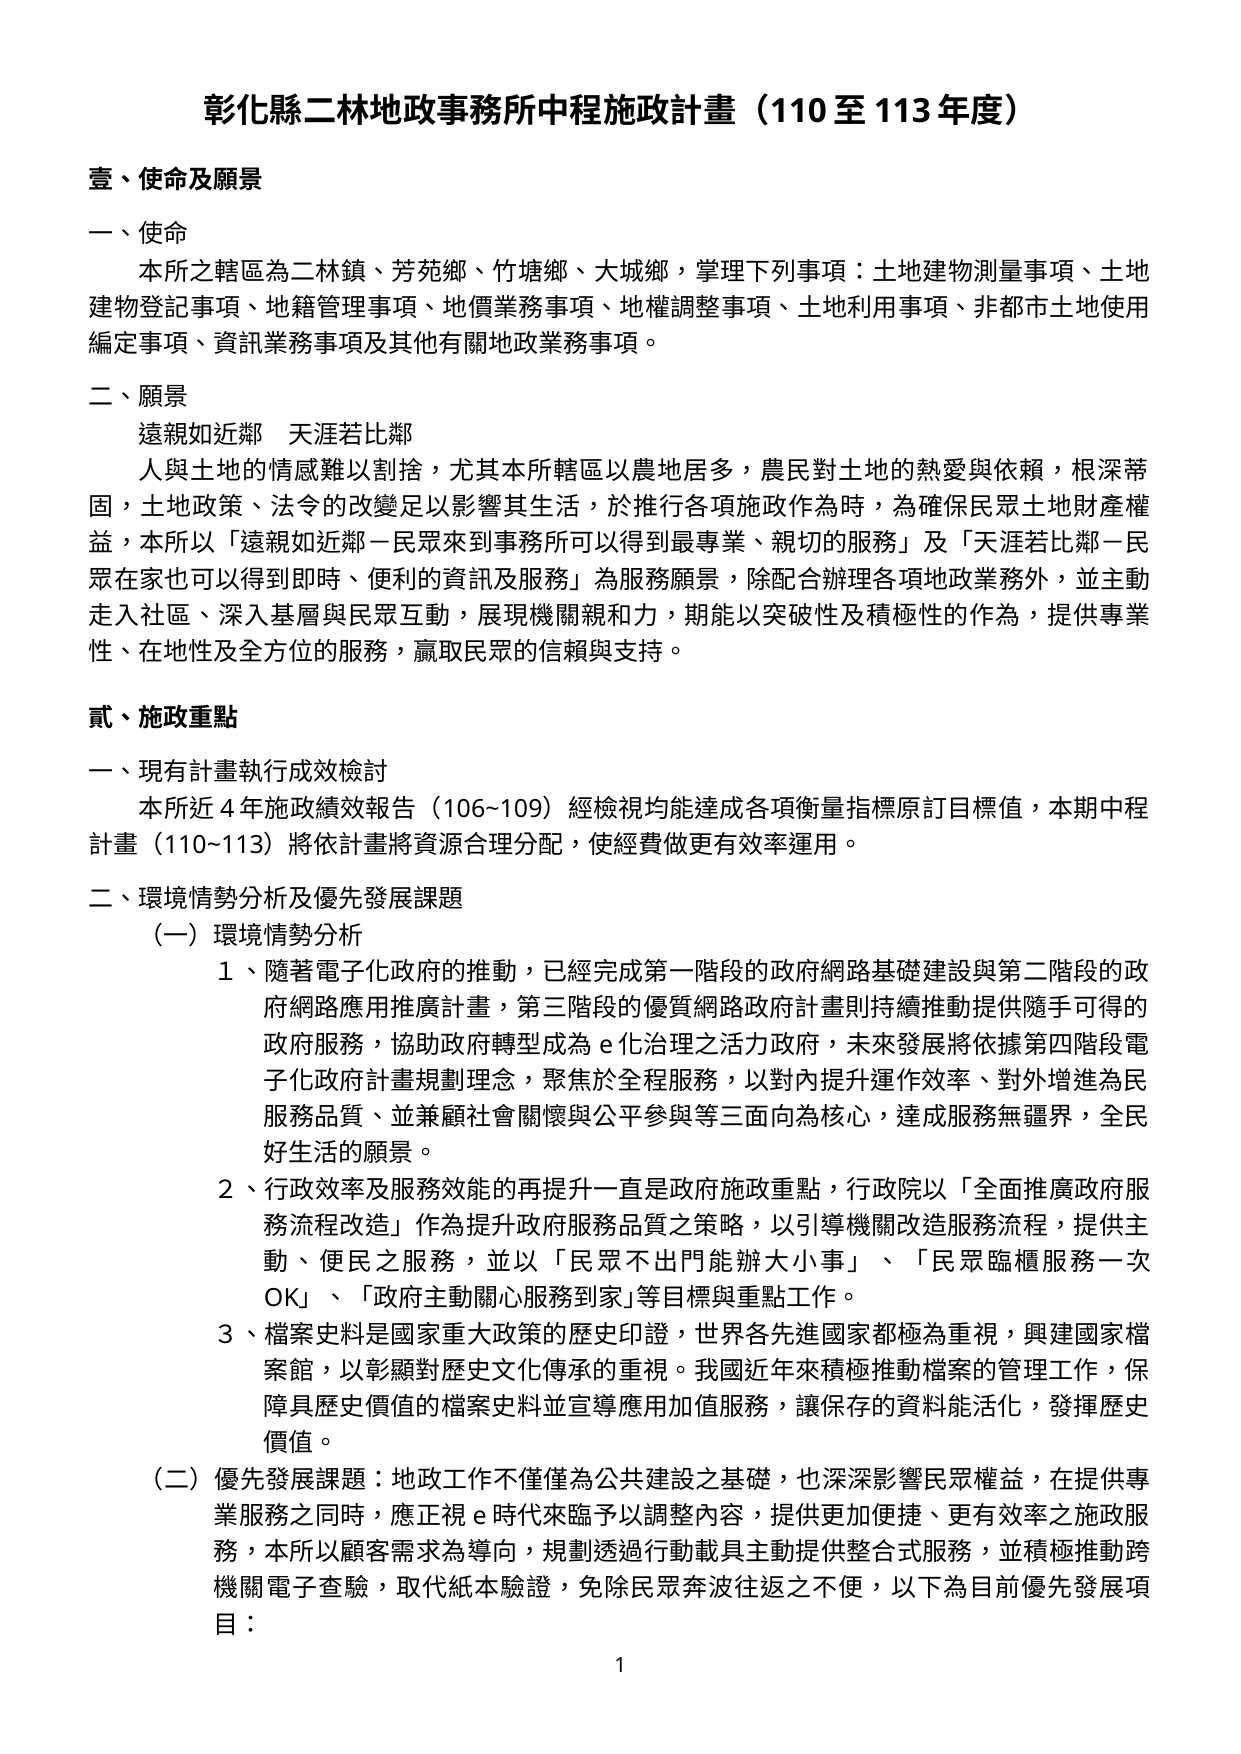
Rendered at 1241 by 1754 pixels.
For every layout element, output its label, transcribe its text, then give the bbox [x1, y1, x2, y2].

text 人與土地的情感難以割捨，尤其本所轄區以農地居多，農民對土地的熱愛與依賴，根深蒂固，土地政策、法令的改變足以影響其生活，於推行各項施政作為時，為確保民眾土地財產權益，本所以「遠親如近鄰－民眾來到事務所可以得到最專業、親切的服務」及「天涯若比鄰－民眾在家也可以得到即時、便利的資訊及服務」為服務願景，除配合辦理各項地政業務外，並主動走入社區、深入基層與民眾互動，展現機關親和力，期能以突破性及積極性的作為，提供專業性、在地性及全方位的服務，贏取民眾的信賴與支持。 [89, 450, 1152, 668]
text 一、使命 [89, 209, 1152, 251]
text ２、行政效率及服務效能的再提升一直是政府施政重點，行政院以「全面推廣政府服務流程改造」作為提升政府服務品質之策略，以引導機關改造服務流程，提供主動、便民之服務，並以「民眾不出門能辦大小事」、「民眾臨櫃服務一次OK」、「政府主動關心服務到家｣等目標與重點工作。 [214, 1169, 1152, 1314]
text 彰化縣二林地政事務所中程施政計畫（110至113年度） [89, 89, 1152, 130]
text １、隨著電子化政府的推動，已經完成第一階段的政府網路基礎建設與第二階段的政府網路應用推廣計畫，第三階段的優質網路政府計畫則持續推動提供隨手可得的政府服務，協助政府轉型成為e化治理之活力政府，未來發展將依據第四階段電子化政府計畫規劃理念，聚焦於全程服務，以對內提升運作效率、對外增進為民服務品質、並兼顧社會關懷與公平參與等三面向為核心，達成服務無疆界，全民好生活的願景。 [214, 952, 1152, 1169]
text 壹、使命及願景 [89, 155, 1152, 197]
text 二、願景 [89, 372, 1152, 414]
text 二、環境情勢分析及優先發展課題 [89, 874, 1152, 915]
text 貳、施政重點 [89, 693, 1152, 734]
text ３、檔案史料是國家重大政策的歷史印證，世界各先進國家都極為重視，興建國家檔案館，以彰顯對歷史文化傳承的重視。我國近年來積極推動檔案的管理工作，保障具歷史價值的檔案史料並宣導應用加值服務，讓保存的資料能活化，發揮歷史價值。 [214, 1314, 1152, 1459]
text 本所近4年施政績效報告（106~109）經檢視均能達成各項衡量指標原訂目標值，本期中程計畫（110~113）將依計畫將資源合理分配，使經費做更有效率運用。 [89, 789, 1152, 861]
text 本所之轄區為二林鎮、芳苑鄉、竹塘鄉、大城鄉，掌理下列事項：土地建物測量事項、土地建物登記事項、地籍管理事項、地價業務事項、地權調整事項、土地利用事項、非都市土地使用編定事項、資訊業務事項及其他有關地政業務事項。 [89, 251, 1152, 360]
text （二）優先發展課題：地政工作不僅僅為公共建設之基礎，也深深影響民眾權益，在提供專業服務之同時，應正視e時代來臨予以調整內容，提供更加便捷、更有效率之施政服務，本所以顧客需求為導向，規劃透過行動載具主動提供整合式服務，並積極推動跨機關電子查驗，取代紙本驗證，免除民眾奔波往返之不便，以下為目前優先發展項目： [139, 1459, 1152, 1640]
text （一）環境情勢分析 [139, 915, 1152, 952]
text 一、現有計畫執行成效檢討 [89, 747, 1152, 789]
text 遠親如近鄰 天涯若比鄰 [89, 414, 1152, 450]
